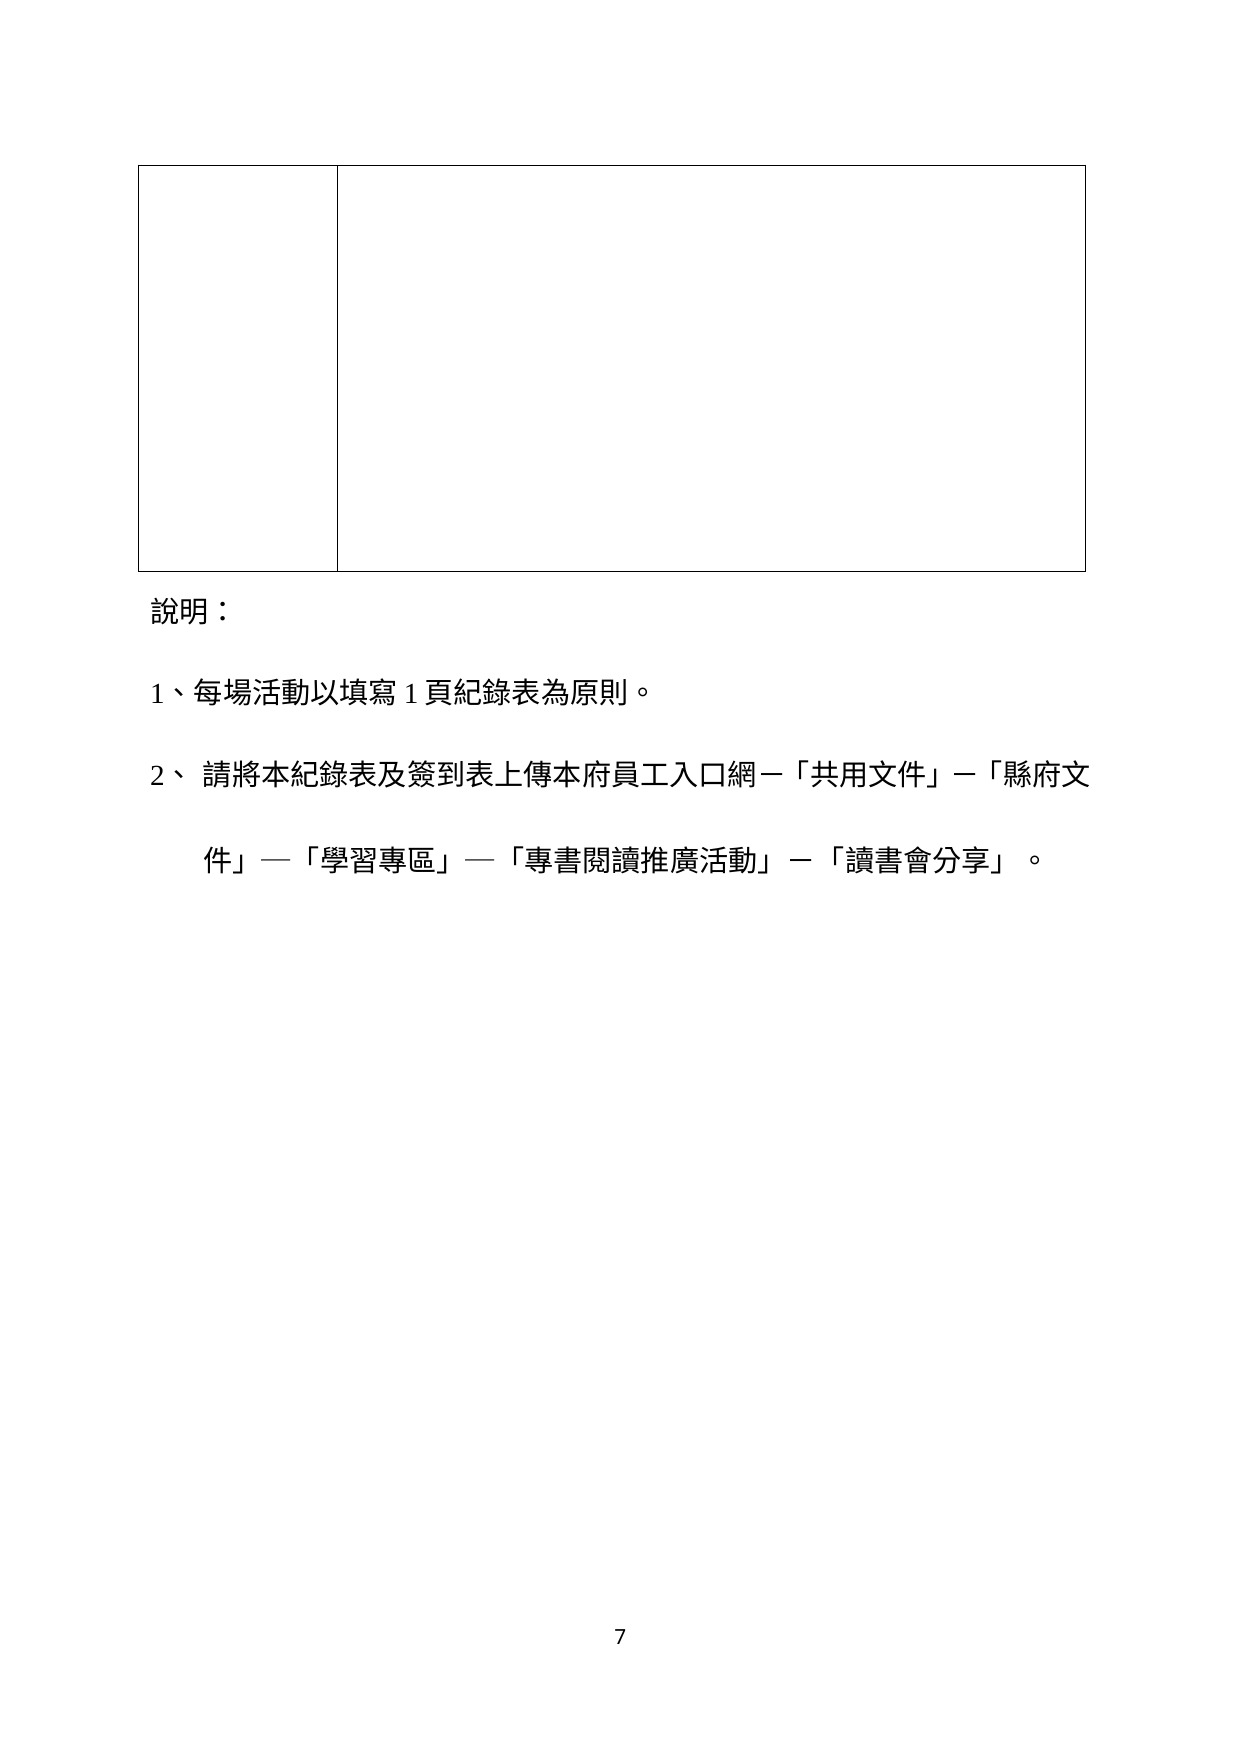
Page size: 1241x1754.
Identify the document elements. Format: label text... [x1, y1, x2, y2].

text 2、 請將本紀錄表及簽到表上傳本府員工入口網－「共用文件」－「縣府文件」─「學習專區」─「專書閱讀推廣活動」－「讀書會分享」。 [150, 735, 1090, 896]
table_cell [139, 166, 337, 571]
text 1、每場活動以填寫1頁紀錄表為原則。 [150, 653, 1090, 728]
table_cell [338, 166, 1085, 571]
text 說明： [150, 572, 1090, 647]
